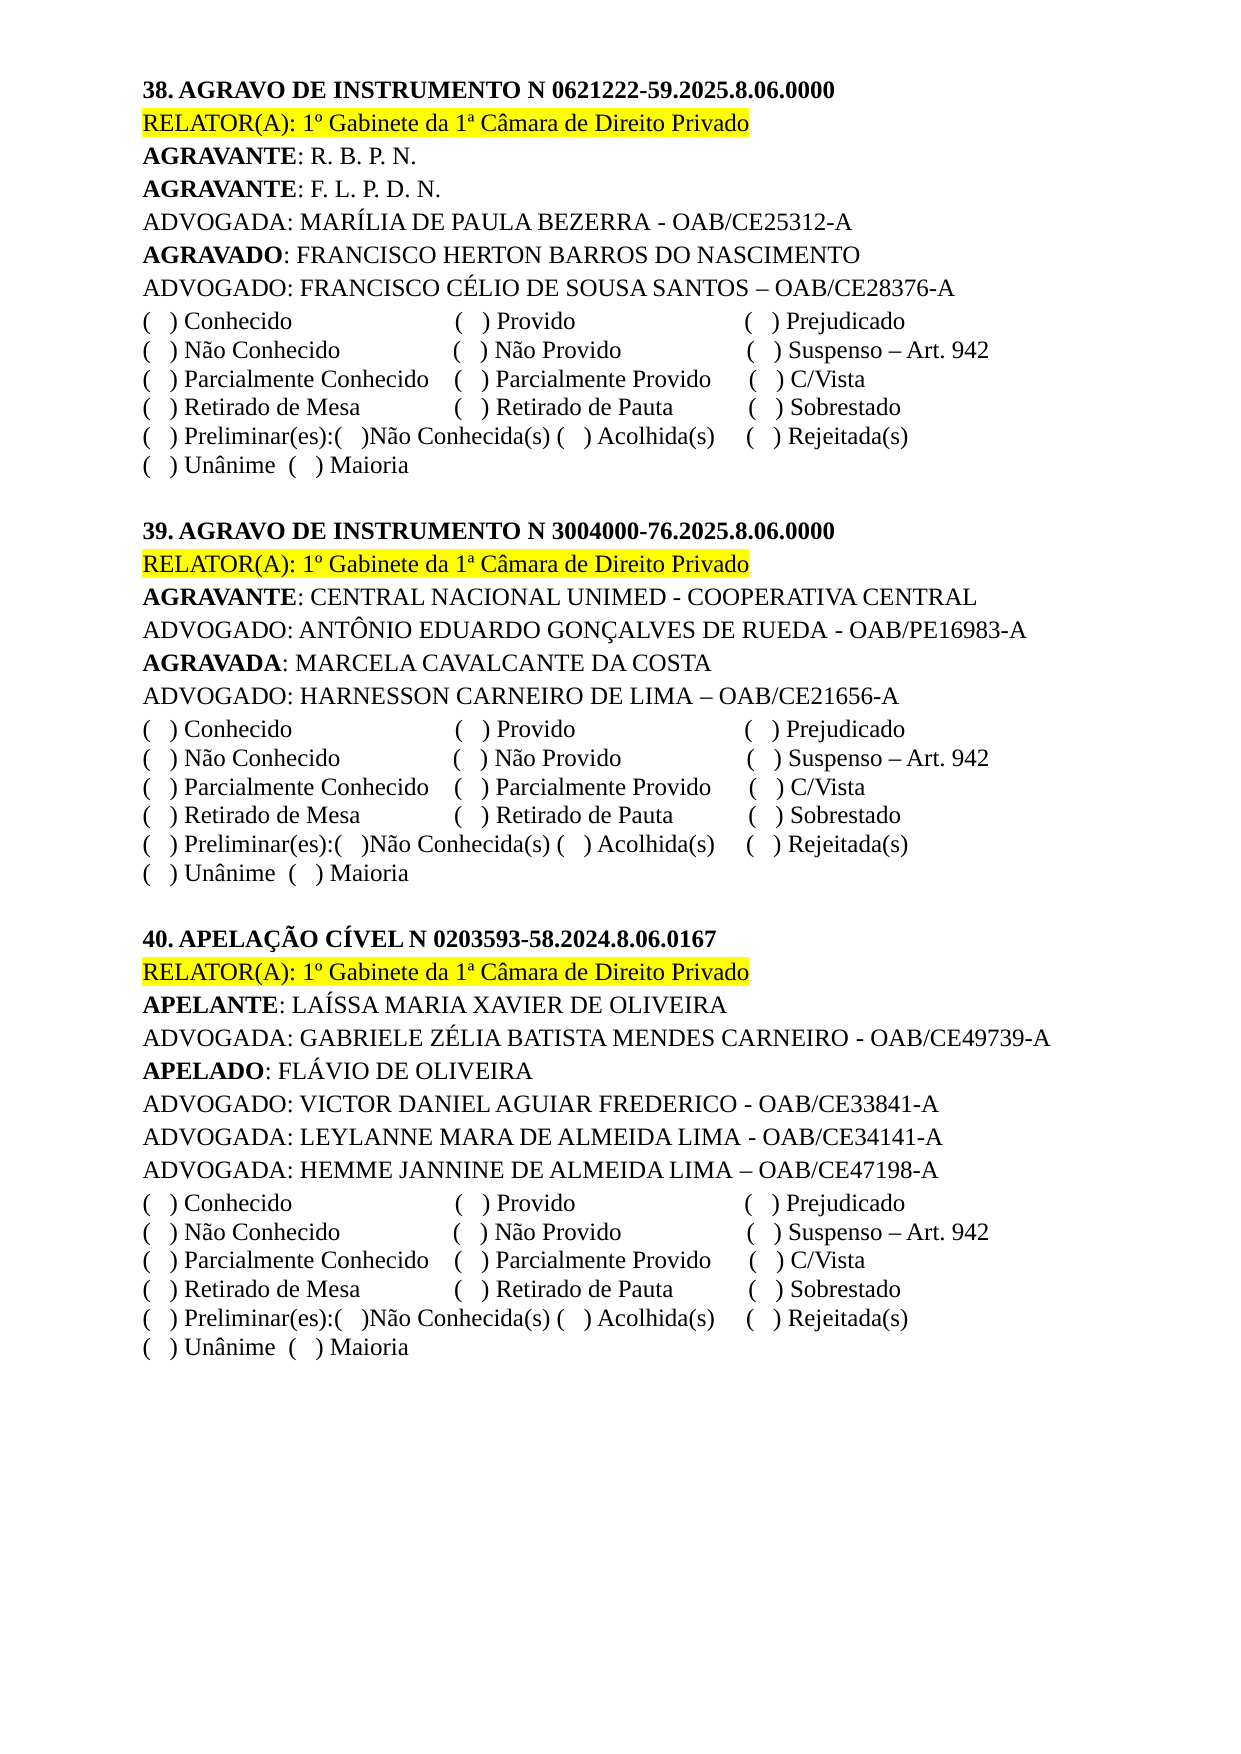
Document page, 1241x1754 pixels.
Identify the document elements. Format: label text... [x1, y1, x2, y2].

text ( ) Não Conhecido ( ) Não Provido ( ) Suspenso – Art. 942 [142, 1217, 1158, 1246]
text ( ) Conhecido ( ) Provido ( ) Prejudicado [142, 714, 1141, 743]
text ( ) Preliminar(es):( )Não Conhecida(s) ( ) Acolhida(s) ( ) Rejeitada(s) [142, 829, 1158, 858]
text ( ) Parcialmente Conhecido ( ) Parcialmente Provido ( ) C/Vista [142, 1246, 1158, 1274]
text ( ) Conhecido ( ) Provido ( ) Prejudicado [142, 306, 1141, 335]
text ( ) Unânime ( ) Maioria 39. AGRAVO DE INSTRUMENTO N 3004000-76.2025.8.06.0000 RELATOR(A): 1º Gabinete da 1ª Câmara de Direito Privado AGRAVANTE: CENTRAL NACIONAL UNIMED - COOPERATIVA CENTRAL ADVOGADO: ANTÔNIO EDUARDO GONÇALVES DE RUEDA - OAB/PE16983-A AGRAVADA: MARCELA CAVALCANTE DA COSTA ADVOGADO: HARNESSON CARNEIRO DE LIMA – OAB/CE21656-A [142, 450, 1141, 710]
text ( ) Unânime ( ) Maioria 40. APELAÇÃO CÍVEL N 0203593-58.2024.8.06.0167 RELATOR(A): 1º Gabinete da 1ª Câmara de Direito Privado APELANTE: LAÍSSA MARIA XAVIER DE OLIVEIRA ADVOGADA: GABRIELE ZÉLIA BATISTA MENDES CARNEIRO - OAB/CE49739-A APELADO: FLÁVIO DE OLIVEIRA [142, 858, 1141, 1085]
text ADVOGADO: VICTOR DANIEL AGUIAR FREDERICO - OAB/CE33841-A ADVOGADA: LEYLANNE MARA DE ALMEIDA LIMA - OAB/CE34141-A ADVOGADA: HEMME JANNINE DE ALMEIDA LIMA – OAB/CE47198-A [142, 1089, 1141, 1184]
text ( ) Retirado de Mesa ( ) Retirado de Pauta ( ) Sobrestado [142, 392, 1158, 421]
text ( ) Preliminar(es):( )Não Conhecida(s) ( ) Acolhida(s) ( ) Rejeitada(s) [142, 1303, 1158, 1332]
text ( ) Retirado de Mesa ( ) Retirado de Pauta ( ) Sobrestado [142, 800, 1158, 829]
text ( ) Parcialmente Conhecido ( ) Parcialmente Provido ( ) C/Vista [142, 772, 1158, 800]
text ( ) Não Conhecido ( ) Não Provido ( ) Suspenso – Art. 942 [142, 335, 1158, 364]
text ( ) Conhecido ( ) Provido ( ) Prejudicado [142, 1188, 1141, 1217]
text ( ) Unânime ( ) Maioria [142, 1332, 1141, 1427]
text ( ) Parcialmente Conhecido ( ) Parcialmente Provido ( ) C/Vista [142, 364, 1158, 392]
text ( ) Retirado de Mesa ( ) Retirado de Pauta ( ) Sobrestado [142, 1274, 1158, 1303]
text ( ) Preliminar(es):( )Não Conhecida(s) ( ) Acolhida(s) ( ) Rejeitada(s) [142, 421, 1158, 450]
text 38. AGRAVO DE INSTRUMENTO N 0621222-59.2025.8.06.0000 RELATOR(A): 1º Gabinete da 1ª Câmara de Direito Privado AGRAVANTE: R. B. P. N. AGRAVANTE: F. L. P. D. N. ADVOGADA: MARÍLIA DE PAULA BEZERRA - OAB/CE25312-A AGRAVADO: FRANCISCO HERTON BARROS DO NASCIMENTO ADVOGADO: FRANCISCO CÉLIO DE SOUSA SANTOS – OAB/CE28376-A [142, 75, 1141, 302]
text ( ) Não Conhecido ( ) Não Provido ( ) Suspenso – Art. 942 [142, 743, 1158, 772]
